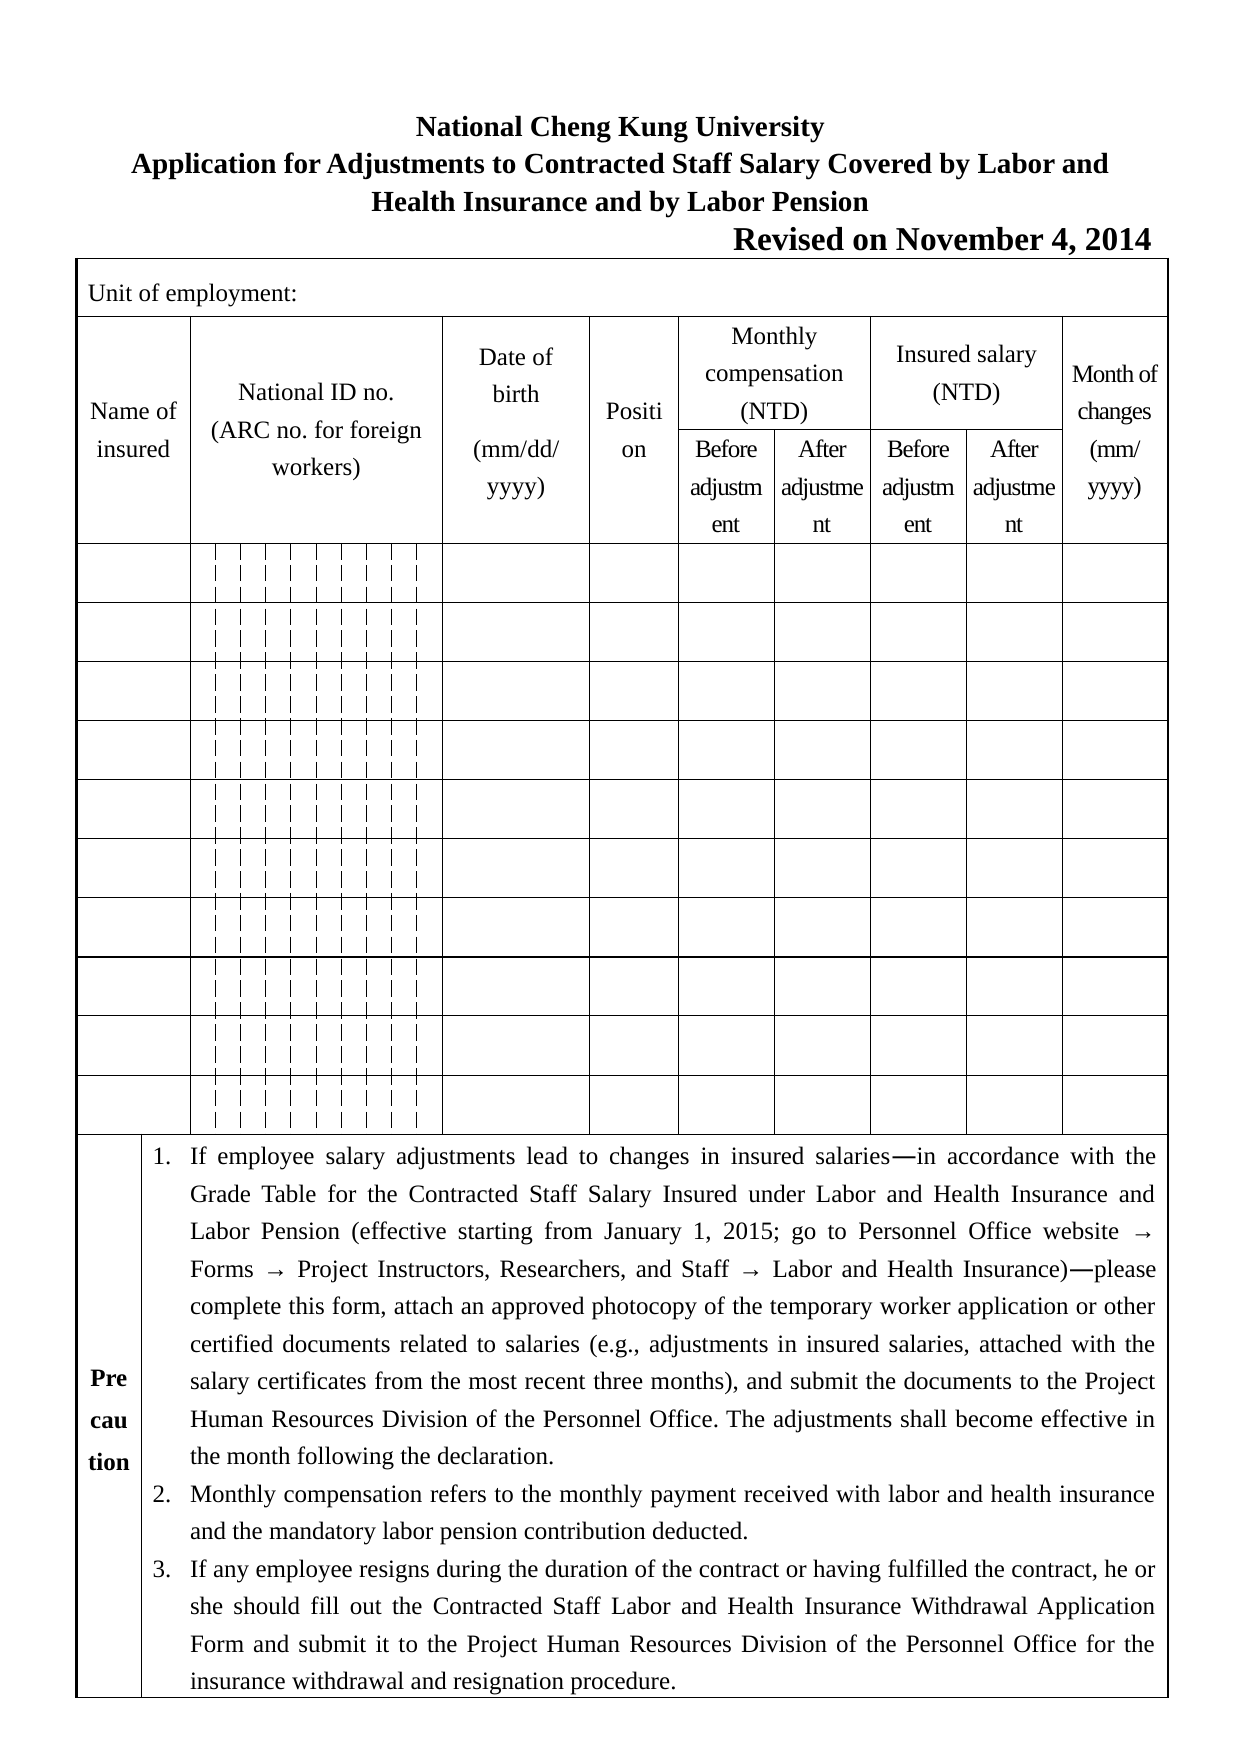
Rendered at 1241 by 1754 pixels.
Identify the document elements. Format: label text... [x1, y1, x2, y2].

table_cell [590, 603, 678, 661]
table_cell [341, 721, 366, 779]
table_cell [291, 839, 316, 897]
table_cell [443, 898, 589, 956]
table_cell [967, 898, 1062, 956]
table_cell Position [590, 317, 678, 543]
table_cell [191, 1016, 215, 1074]
text Revised on November 4, 2014 [89, 220, 1152, 258]
table_cell [215, 544, 240, 602]
table_cell After adjustment [775, 430, 870, 543]
table_cell Name of insured [78, 317, 190, 543]
table_cell [78, 1016, 190, 1074]
table_cell [775, 662, 870, 720]
table_cell [215, 839, 240, 897]
table_cell [392, 898, 417, 956]
table_cell [240, 958, 266, 1015]
table_cell [679, 544, 774, 602]
table_cell [240, 662, 266, 720]
table_cell [679, 898, 774, 956]
table_cell [240, 839, 266, 897]
table_cell [266, 1076, 291, 1133]
table_cell Month of changes (mm/yyyy) [1063, 317, 1167, 543]
table_cell [590, 1076, 678, 1133]
table_cell [291, 603, 316, 661]
table_cell [1063, 603, 1167, 661]
table_cell [1063, 958, 1167, 1015]
table_cell [775, 780, 870, 838]
table_cell [291, 780, 316, 838]
table_cell [775, 1076, 870, 1133]
table_cell [191, 544, 215, 602]
table_cell [266, 839, 291, 897]
table_cell [366, 839, 392, 897]
table_cell [291, 1076, 316, 1133]
table_cell [443, 1016, 589, 1074]
table_cell [590, 721, 678, 779]
table_cell [1063, 721, 1167, 779]
table_cell [78, 662, 190, 720]
table_cell [417, 544, 442, 602]
table_cell [967, 662, 1062, 720]
table_cell [366, 1076, 392, 1133]
table_cell [417, 1076, 442, 1133]
table_cell [871, 898, 966, 956]
table_cell [78, 780, 190, 838]
table_cell [266, 780, 291, 838]
table_cell [291, 544, 316, 602]
table_cell [316, 1076, 341, 1133]
table_cell [78, 958, 190, 1015]
table_cell [775, 603, 870, 661]
table_cell [266, 958, 291, 1015]
table_cell [215, 603, 240, 661]
table_cell [443, 780, 589, 838]
table_cell [967, 544, 1062, 602]
table_cell [78, 721, 190, 779]
table_cell [366, 662, 392, 720]
table_cell [191, 958, 215, 1015]
table_cell [871, 839, 966, 897]
table_cell [215, 662, 240, 720]
table_cell [316, 603, 341, 661]
table_cell [775, 958, 870, 1015]
table_cell [871, 544, 966, 602]
table_cell [1063, 662, 1167, 720]
table_cell [679, 603, 774, 661]
table_cell After adjustment [967, 430, 1062, 543]
table_cell [590, 544, 678, 602]
table_cell [191, 780, 215, 838]
table_cell [240, 544, 266, 602]
table_cell Before adjustment [871, 430, 966, 543]
table_cell [341, 544, 366, 602]
text Application for Adjustments to Contracted Staff Salary Covered by Labor and Health Insurance and by Labor Pension [89, 145, 1152, 220]
table_cell [266, 603, 291, 661]
table_cell [215, 721, 240, 779]
table_cell [78, 839, 190, 897]
table_cell [417, 780, 442, 838]
table_cell [775, 544, 870, 602]
table_cell [443, 839, 589, 897]
table_cell [341, 839, 366, 897]
table_cell [679, 721, 774, 779]
table_cell Date of birth (mm/dd/yyyy) [443, 317, 589, 543]
table_cell [316, 780, 341, 838]
table_cell [266, 544, 291, 602]
table_cell [316, 662, 341, 720]
table_cell [1063, 1076, 1167, 1133]
table_cell [417, 1016, 442, 1074]
table_cell [392, 1076, 417, 1133]
table_cell [191, 662, 215, 720]
table_cell [366, 1016, 392, 1074]
table_cell [679, 1076, 774, 1133]
table_cell [266, 1016, 291, 1074]
table_cell [366, 721, 392, 779]
table_cell [871, 780, 966, 838]
table_cell [191, 721, 215, 779]
table_cell [291, 721, 316, 779]
table_cell [392, 839, 417, 897]
table_cell [590, 662, 678, 720]
table_cell [967, 721, 1062, 779]
table_cell [679, 662, 774, 720]
table_cell [1063, 780, 1167, 838]
table_cell [590, 839, 678, 897]
table_cell [967, 958, 1062, 1015]
table_cell [967, 1016, 1062, 1074]
table_cell [240, 780, 266, 838]
table_cell [341, 780, 366, 838]
table_cell [967, 603, 1062, 661]
table_cell [78, 544, 190, 602]
table_cell [417, 898, 442, 956]
table_cell [443, 603, 589, 661]
table_cell [341, 1016, 366, 1074]
table_cell [1063, 839, 1167, 897]
table_cell [366, 898, 392, 956]
table_cell [78, 898, 190, 956]
table_cell [341, 662, 366, 720]
table_cell [443, 1076, 589, 1133]
table_cell [366, 544, 392, 602]
table_cell [443, 544, 589, 602]
table_cell [191, 1076, 215, 1133]
table_cell [215, 898, 240, 956]
table_cell [341, 958, 366, 1015]
table_cell [392, 780, 417, 838]
table_cell [316, 544, 341, 602]
table_cell [590, 780, 678, 838]
table_cell [366, 958, 392, 1015]
table_cell [679, 780, 774, 838]
table_cell [967, 839, 1062, 897]
table_cell [967, 780, 1062, 838]
table_cell [775, 898, 870, 956]
table_cell [291, 898, 316, 956]
table_cell [316, 721, 341, 779]
table_cell Precaution [78, 1135, 141, 1697]
text National Cheng Kung University [89, 108, 1152, 145]
table_cell [266, 721, 291, 779]
table_cell [443, 721, 589, 779]
table_cell [392, 721, 417, 779]
table_cell [316, 1016, 341, 1074]
table_cell [240, 721, 266, 779]
table_cell [967, 1076, 1062, 1133]
table_cell [392, 603, 417, 661]
table_cell [191, 603, 215, 661]
table_cell [775, 1016, 870, 1074]
table_cell [78, 1076, 190, 1133]
table_cell [366, 780, 392, 838]
table_cell [291, 662, 316, 720]
table_cell [266, 662, 291, 720]
table_cell [366, 603, 392, 661]
table_cell [191, 839, 215, 897]
table_cell [1063, 544, 1167, 602]
table_cell [392, 662, 417, 720]
table_cell [215, 1076, 240, 1133]
table_cell [392, 1016, 417, 1074]
table_cell [240, 1016, 266, 1074]
table_cell Before adjustment [679, 430, 774, 543]
table_cell [871, 1076, 966, 1133]
table_cell [341, 1076, 366, 1133]
table_cell [266, 898, 291, 956]
table_cell [871, 662, 966, 720]
table_cell [191, 898, 215, 956]
table_cell [1063, 1016, 1167, 1074]
table_cell [316, 898, 341, 956]
table_cell [871, 958, 966, 1015]
table_cell [443, 958, 589, 1015]
table_header Unit of employment: [78, 259, 1167, 316]
table_cell [590, 958, 678, 1015]
table_cell [679, 1016, 774, 1074]
table_cell [392, 544, 417, 602]
table_cell [316, 839, 341, 897]
table_cell [78, 603, 190, 661]
table_cell [417, 603, 442, 661]
table_cell [215, 1016, 240, 1074]
table_cell [590, 898, 678, 956]
table_cell [417, 839, 442, 897]
table_cell [291, 1016, 316, 1074]
table_cell [443, 662, 589, 720]
table_cell [871, 1016, 966, 1074]
table_cell [215, 780, 240, 838]
table_cell [417, 662, 442, 720]
table_cell [291, 958, 316, 1015]
table_cell Insured salary (NTD) [871, 317, 1062, 429]
table_cell [417, 721, 442, 779]
table_cell [341, 898, 366, 956]
table_cell Monthly compensation (NTD) [679, 317, 870, 429]
table_cell [775, 839, 870, 897]
table_cell [341, 603, 366, 661]
table_cell [871, 721, 966, 779]
table_cell [240, 898, 266, 956]
table_cell [316, 958, 341, 1015]
table_cell National ID no. (ARC no. for foreign workers) [191, 317, 442, 543]
table_cell If employee salary adjustments lead to changes in insured salaries—in accordance with the Grade Table for the Contracted Staff Salary Insured under Labor and Health Insurance and Labor Pension (effective starting from January 1, 2015; go to Personnel Office website → Forms → Project Instructors, Researchers, and Staff → Labor and Health Insurance)—please complete this form, attach an approved photocopy of the temporary worker application or other certified documents related to salaries (e.g., adjustments in insured salaries, attached with the salary certificates from the most recent three months), and submit the documents to the Project Human Resources Division of the Personnel Office. The adjustments shall become effective in the month following the declaration. Monthly compensation refers to the monthly payment received with labor and health insurance and the mandatory labor pension contribution deducted. If any employee resigns during the duration of the contract or having fulfilled the contract, he or she should fill out the Contracted Staff Labor and Health Insurance Withdrawal Application Form and submit it to the Project Human Resources Division of the Personnel Office for the insurance withdrawal and resignation procedure. [142, 1135, 1167, 1697]
table_cell [240, 603, 266, 661]
table_cell [871, 603, 966, 661]
table_cell [417, 958, 442, 1015]
table_cell [215, 958, 240, 1015]
table_cell [775, 721, 870, 779]
table_cell [392, 958, 417, 1015]
table_cell [679, 958, 774, 1015]
table_cell [1063, 898, 1167, 956]
table_cell [679, 839, 774, 897]
table_cell [590, 1016, 678, 1074]
table_cell [240, 1076, 266, 1133]
